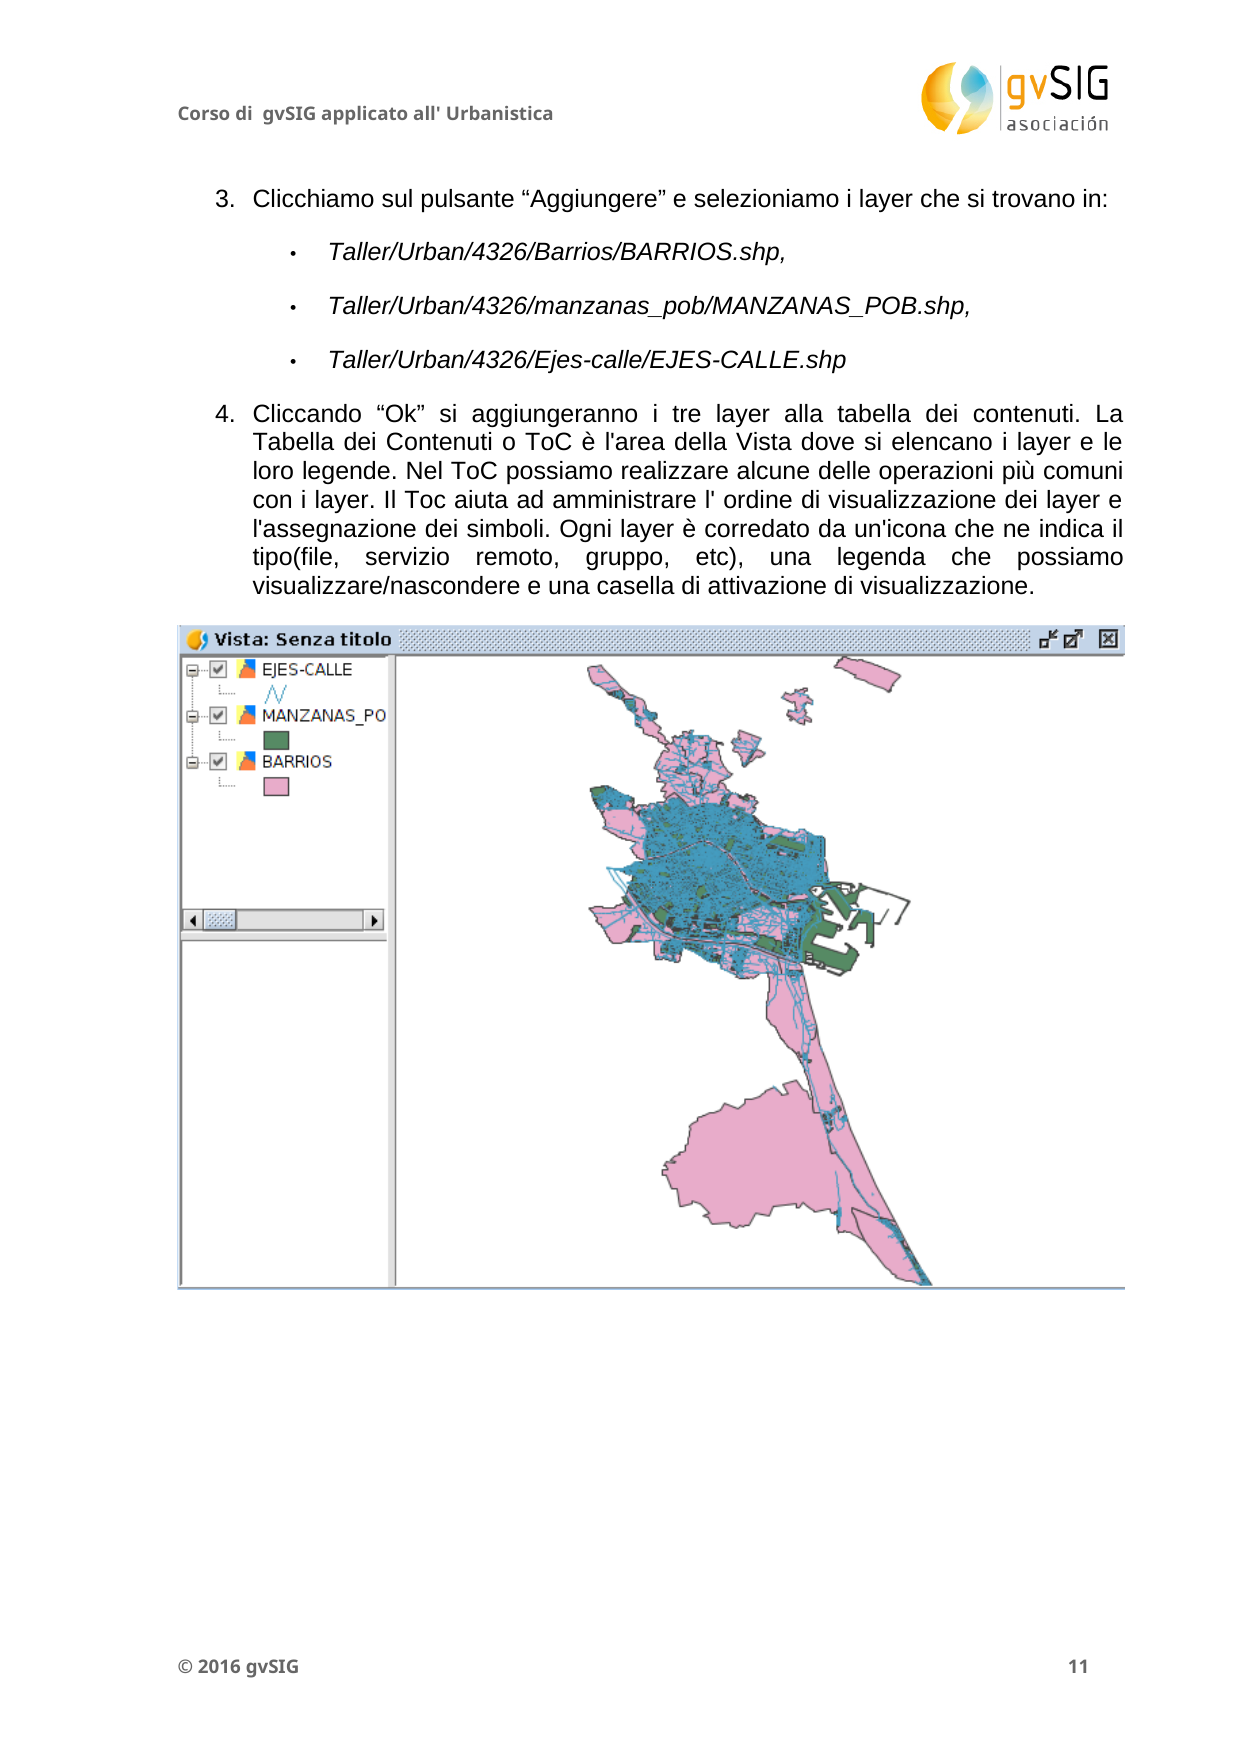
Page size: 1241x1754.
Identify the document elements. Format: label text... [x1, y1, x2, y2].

list Cliccando “Ok” si aggiungeranno i tre layer alla tabella dei contenuti. La Tabella dei Contenuti o ToC è l'area della Vista dove si elencano i layer e le loro legende. Nel ToC possiamo realizzare alcune delle operazioni più comuni con i layer. Il Toc aiuta ad amministrare l' ordine di visualizzazione dei layer e l'assegnazione dei simboli. Ogni layer è corredato da un'icona che ne indica il tipo(file, servizio remoto, gruppo, etc), una legenda che possiamo visualizzare/nascondere e una casella di attivazione di visualizzazione. [215, 399, 1125, 600]
list Taller/Urban/4326/Ejes-calle/EJES-CALLE.shp [290, 345, 1125, 374]
list Taller/Urban/4326/manzanas_pob/MANZANAS_POB.shp, [290, 291, 1125, 320]
list Clicchiamo sul pulsante “Aggiungere” e selezioniamo i layer che si trovano in: [215, 184, 1125, 212]
list Taller/Urban/4326/Barrios/BARRIOS.shp, [290, 237, 1125, 266]
picture [902, 47, 1122, 148]
picture [177, 625, 1125, 1290]
